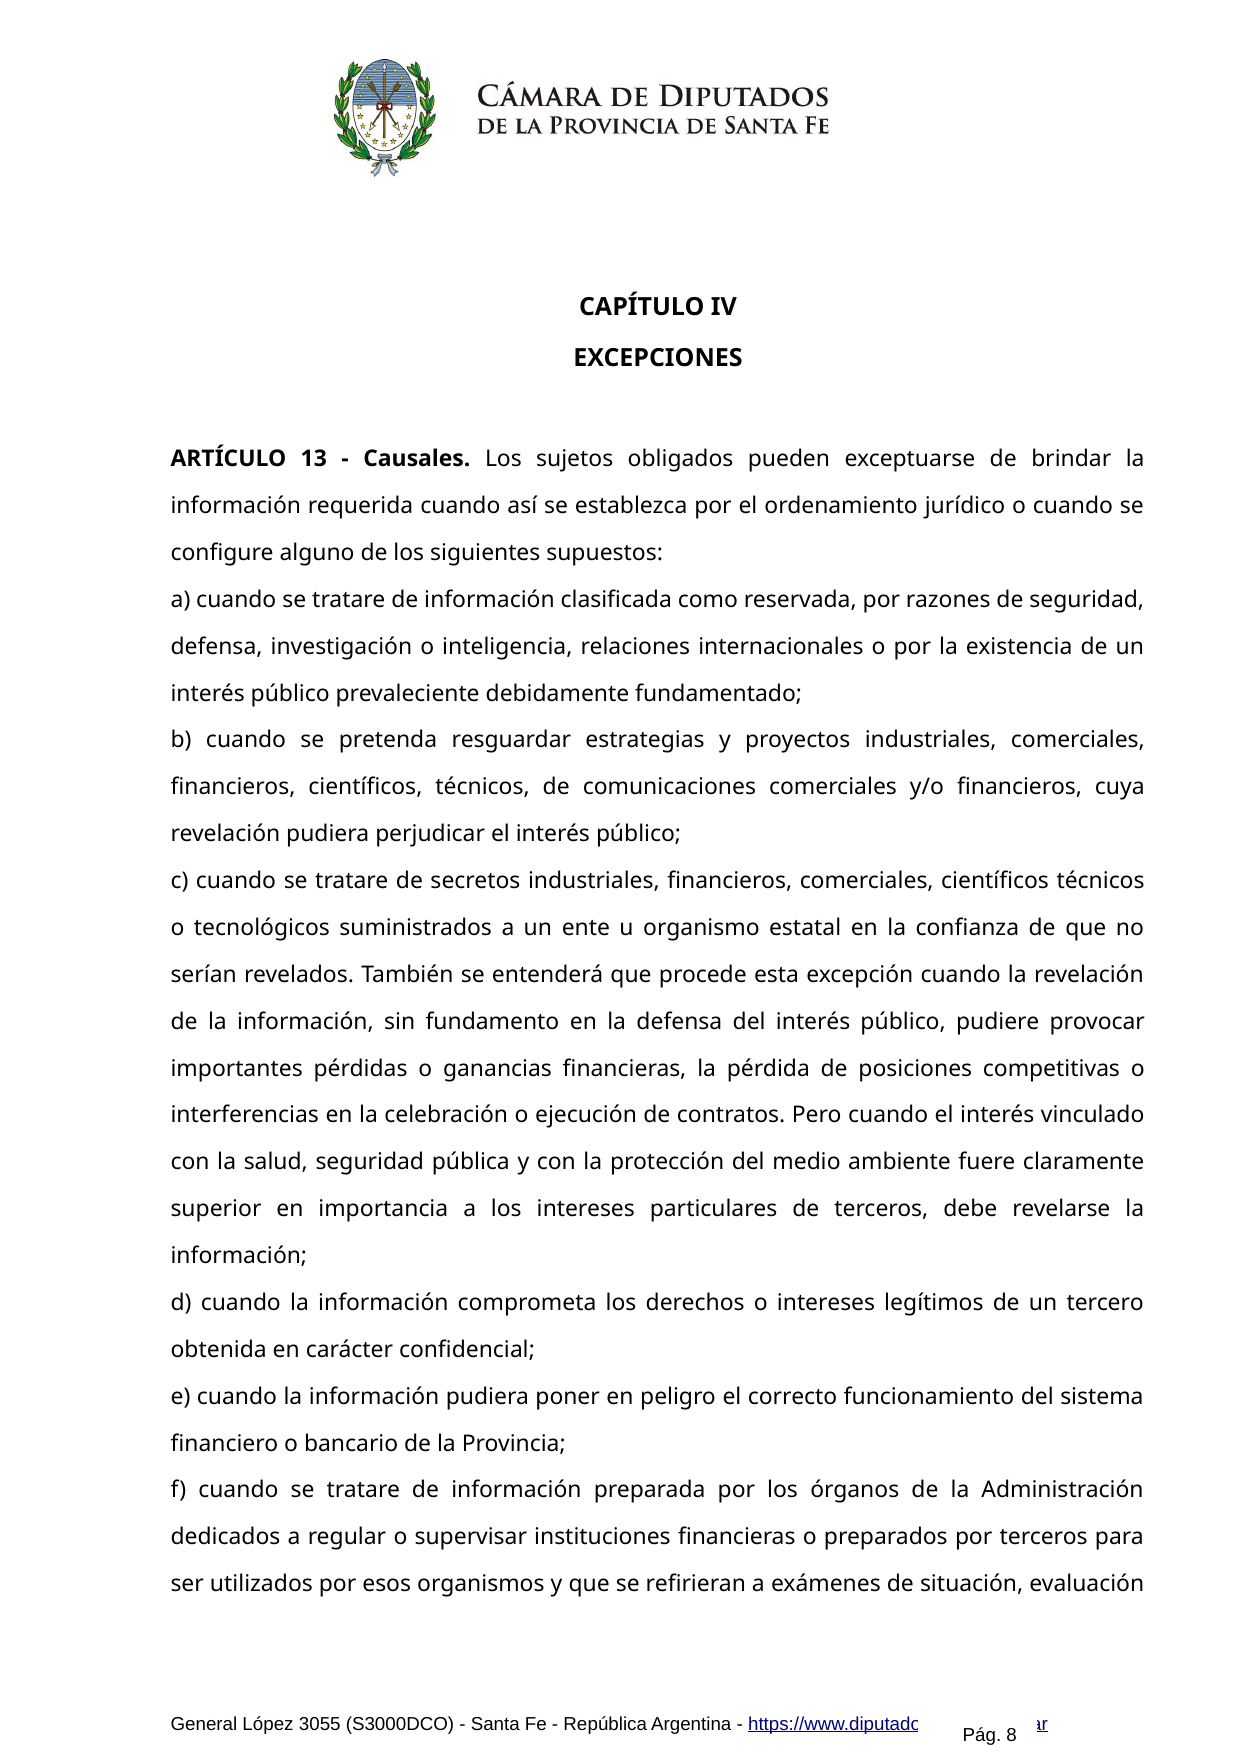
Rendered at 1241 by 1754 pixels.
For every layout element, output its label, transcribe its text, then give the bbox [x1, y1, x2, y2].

text a) cuando se tratare de información clasificada como reservada, por razones de seguridad, defensa, investigación o inteligencia, relaciones internacionales o por la existencia de un interés público prevaleciente debidamente fundamentado; [170, 583, 1145, 708]
text d) cuando la información comprometa los derechos o intereses legítimos de un tercero obtenida en carácter confidencial; [170, 1286, 1145, 1364]
text EXCEPCIONES [170, 340, 1145, 374]
text e) cuando la información pudiera poner en peligro el correcto funcionamiento del sistema financiero o bancario de la Provincia; [170, 1380, 1145, 1458]
text f) cuando se tratare de información preparada por los órganos de la Administración dedicados a regular o supervisar instituciones financieras o preparados por terceros para ser utilizados por esos organismos y que se refirieran a exámenes de situación, evaluación [170, 1473, 1145, 1598]
picture [334, 59, 829, 181]
text CAPÍTULO IV [170, 289, 1145, 323]
text c) cuando se tratare de secretos industriales, financieros, comerciales, científicos técnicos o tecnológicos suministrados a un ente u organismo estatal en la confianza de que no serían revelados. También se entenderá que procede esta excepción cuando la revelación de la información, sin fundamento en la defensa del interés público, pudiere provocar importantes pérdidas o ganancias financieras, la pérdida de posiciones competitivas o interferencias en la celebración o ejecución de contratos. Pero cuando el interés vinculado con la salud, seguridad pública y con la protección del medio ambiente fuere claramente superior en importancia a los intereses particulares de terceros, debe revelarse la información; [170, 864, 1145, 1270]
text ARTÍCULO 13 - Causales. Los sujetos obligados pueden exceptuarse de brindar la información requerida cuando así se establezca por el ordenamiento jurídico o cuando se configure alguno de los siguientes supuestos: [170, 442, 1145, 567]
text b) cuando se pretenda resguardar estrategias y proyectos industriales, comerciales, financieros, científicos, técnicos, de comunicaciones comerciales y/o financieros, cuya revelación pudiera perjudicar el interés público; [170, 723, 1145, 848]
